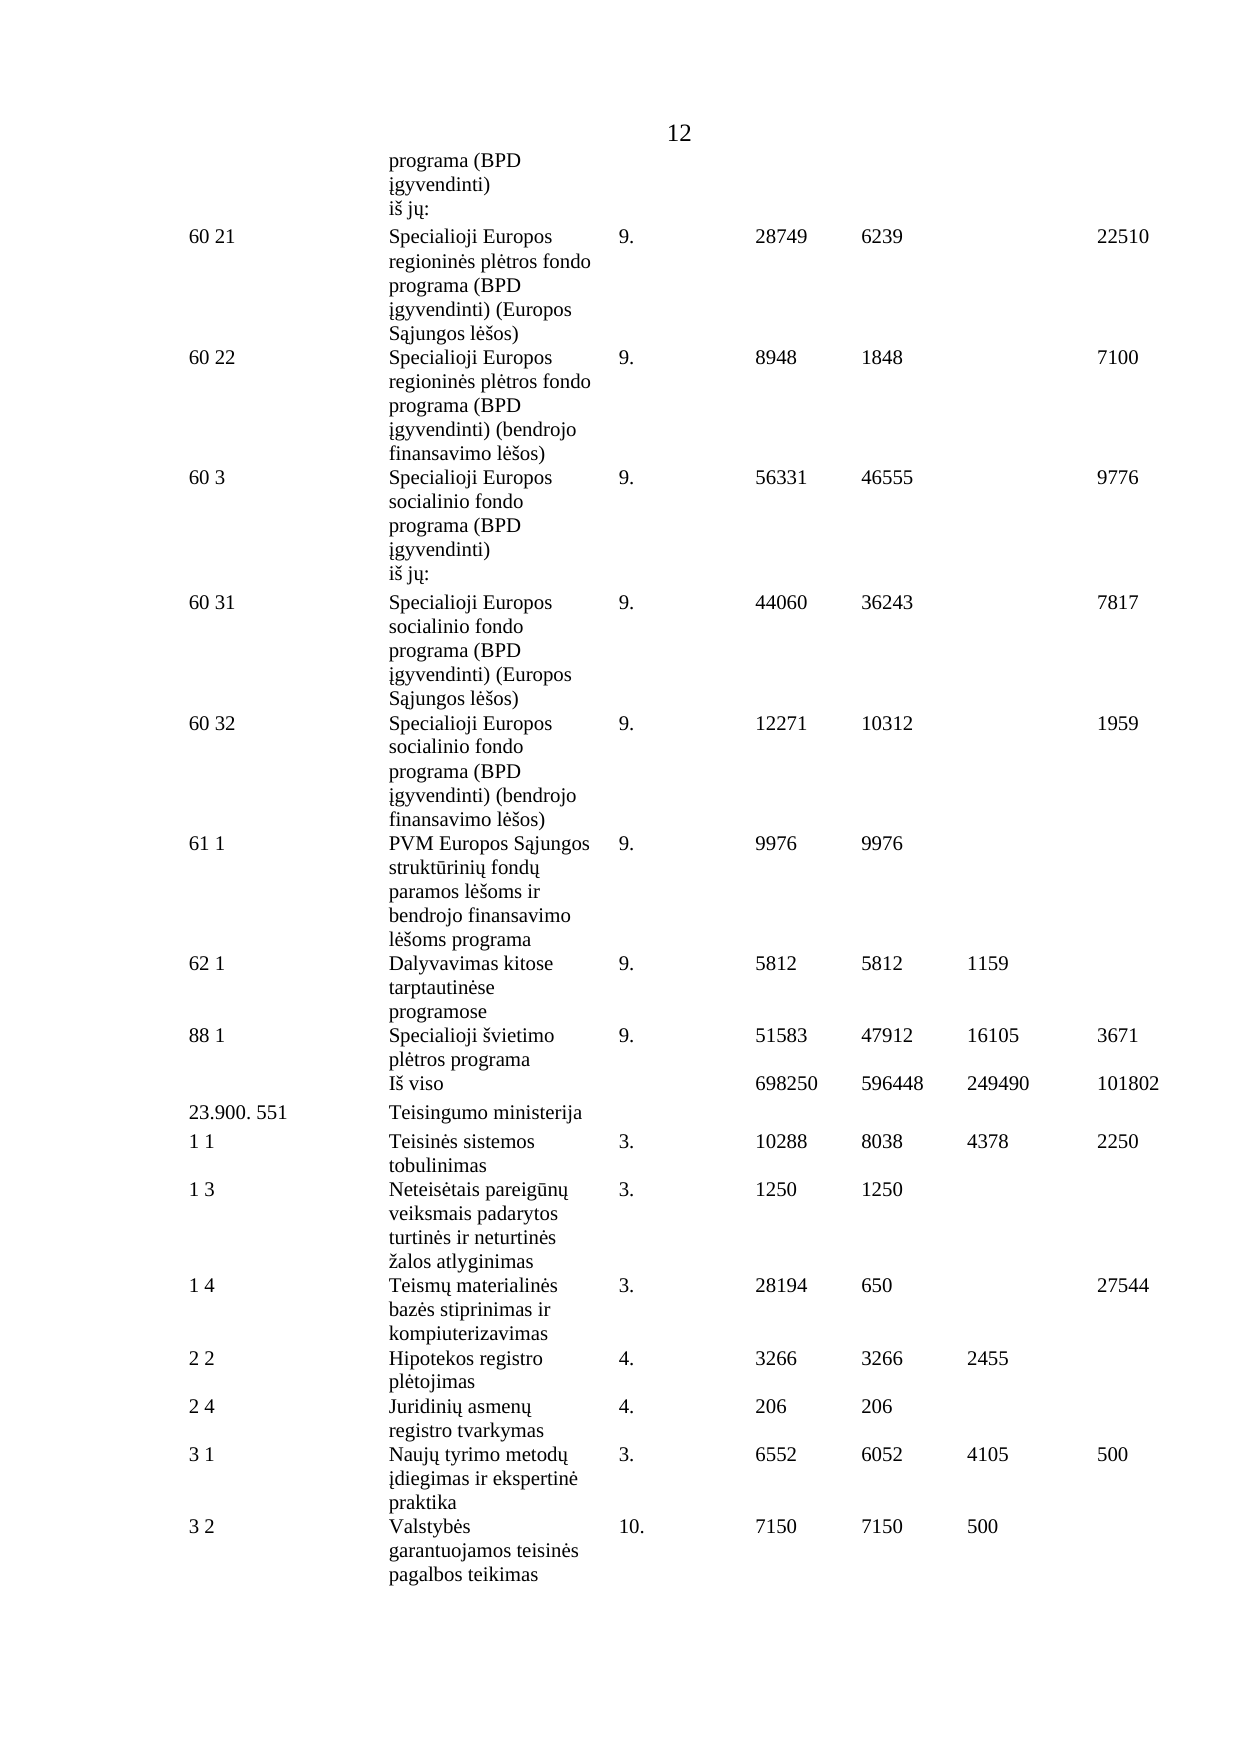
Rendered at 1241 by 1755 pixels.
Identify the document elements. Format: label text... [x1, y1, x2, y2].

table_cell Naujų tyrimo metodų įdiegimas ir ekspertinė praktika [377, 1442, 607, 1514]
table_cell 500 [956, 1514, 1086, 1586]
table_cell 60 21 [177, 225, 377, 345]
table_cell [607, 196, 744, 224]
table_cell 249490 [956, 1071, 1086, 1100]
table_cell 8948 [744, 345, 850, 465]
table_cell 16105 [956, 1023, 1086, 1071]
table_cell 60 3 [177, 465, 377, 561]
table_cell 1 1 [177, 1129, 377, 1177]
table_cell 12271 [744, 710, 850, 831]
table_cell 1959 [1086, 710, 1181, 831]
table_cell 88 1 [177, 1023, 377, 1071]
table_cell 28194 [744, 1273, 850, 1345]
table_cell 206 [850, 1394, 956, 1442]
table_cell [956, 561, 1086, 590]
table_cell 1250 [850, 1177, 956, 1273]
table_cell Teisingumo ministerija [377, 1100, 607, 1129]
table_cell [607, 561, 744, 590]
table_cell 3. [607, 1129, 744, 1177]
table_cell Iš viso [377, 1071, 607, 1100]
table_cell 650 [850, 1273, 956, 1345]
table_cell 28749 [744, 225, 850, 345]
table_cell Neteisėtais pareigūnų veiksmais padarytos turtinės ir neturtinės žalos atlyginimas [377, 1177, 607, 1273]
table_cell [956, 196, 1086, 224]
table_cell 10312 [850, 710, 956, 831]
table_cell [1086, 148, 1181, 196]
table_cell 9. [607, 951, 744, 1023]
table_cell 8038 [850, 1129, 956, 1177]
table_cell 9. [607, 465, 744, 561]
table_cell 1250 [744, 1177, 850, 1273]
table_cell 23.900. 551 [177, 1100, 377, 1129]
table_cell [956, 465, 1086, 561]
table_cell 9. [607, 345, 744, 465]
table_cell Specialioji Europos socialinio fondo programa (BPD įgyvendinti) [377, 465, 607, 561]
table_cell [1086, 951, 1181, 1023]
table_cell [177, 561, 377, 590]
table_cell Juridinių asmenų registro tvarkymas [377, 1394, 607, 1442]
table_cell 1 3 [177, 1177, 377, 1273]
table_cell [850, 196, 956, 224]
table_cell 51583 [744, 1023, 850, 1071]
table_cell 6052 [850, 1442, 956, 1514]
table_cell 60 32 [177, 710, 377, 831]
table_cell [1086, 1177, 1181, 1273]
table_cell [850, 1100, 956, 1129]
table_cell 7817 [1086, 590, 1181, 710]
table_cell 1159 [956, 951, 1086, 1023]
table_cell [956, 1100, 1086, 1129]
table_cell 7100 [1086, 345, 1181, 465]
table_cell 5812 [850, 951, 956, 1023]
table_cell [956, 831, 1086, 951]
table_cell 7150 [850, 1514, 956, 1586]
table_cell 47912 [850, 1023, 956, 1071]
table_cell 4. [607, 1394, 744, 1442]
table_cell [956, 148, 1086, 196]
table_cell 10. [607, 1514, 744, 1586]
table_cell 9976 [744, 831, 850, 951]
table_cell 61 1 [177, 831, 377, 951]
table_cell [177, 148, 377, 196]
table_cell Specialioji Europos socialinio fondo programa (BPD įgyvendinti) (bendrojo finansavimo lėšos) [377, 710, 607, 831]
table_cell [744, 1100, 850, 1129]
table_cell 3. [607, 1177, 744, 1273]
table_cell [956, 225, 1086, 345]
table_cell 9976 [850, 831, 956, 951]
table_cell [956, 1177, 1086, 1273]
table_cell [607, 1071, 744, 1100]
table_cell 6239 [850, 225, 956, 345]
table_cell 9. [607, 590, 744, 710]
table_cell 60 31 [177, 590, 377, 710]
table_cell [177, 196, 377, 224]
table_cell Specialioji Europos socialinio fondo programa (BPD įgyvendinti) (Europos Sąjungos lėšos) [377, 590, 607, 710]
table_cell [1086, 1394, 1181, 1442]
table_cell 9. [607, 1023, 744, 1071]
table_cell 7150 [744, 1514, 850, 1586]
table_cell 2 4 [177, 1394, 377, 1442]
table_cell 596448 [850, 1071, 956, 1100]
table_cell [607, 1100, 744, 1129]
table_cell [850, 148, 956, 196]
table_cell 10288 [744, 1129, 850, 1177]
table_cell 101802 [1086, 1071, 1181, 1100]
table_cell 36243 [850, 590, 956, 710]
table_cell 22510 [1086, 225, 1181, 345]
table_cell programa (BPD įgyvendinti) [377, 148, 607, 196]
table_cell 3. [607, 1273, 744, 1345]
table_cell [1086, 1100, 1181, 1129]
table_cell 698250 [744, 1071, 850, 1100]
table_cell 2455 [956, 1345, 1086, 1393]
table_cell [850, 561, 956, 590]
table_cell Dalyvavimas kitose tarptautinėse programose [377, 951, 607, 1023]
table_cell 3 1 [177, 1442, 377, 1514]
table_cell 5812 [744, 951, 850, 1023]
table_cell 3. [607, 1442, 744, 1514]
table_cell [956, 590, 1086, 710]
table_cell [1086, 1345, 1181, 1393]
table_cell Specialioji švietimo plėtros programa [377, 1023, 607, 1071]
table_cell iš jų: [377, 561, 607, 590]
table_cell 4. [607, 1345, 744, 1393]
table_cell iš jų: [377, 196, 607, 224]
table_cell [744, 561, 850, 590]
table_cell 6552 [744, 1442, 850, 1514]
table_cell [956, 1394, 1086, 1442]
table_cell 4378 [956, 1129, 1086, 1177]
table_cell 44060 [744, 590, 850, 710]
table_cell 9. [607, 710, 744, 831]
table_cell [956, 345, 1086, 465]
table_cell 9. [607, 831, 744, 951]
table_cell 500 [1086, 1442, 1181, 1514]
table_cell 206 [744, 1394, 850, 1442]
table_cell [1086, 561, 1181, 590]
table_cell Hipotekos registro plėtojimas [377, 1345, 607, 1393]
table_cell 2250 [1086, 1129, 1181, 1177]
table_cell [607, 148, 744, 196]
table_cell 2 2 [177, 1345, 377, 1393]
table_cell 62 1 [177, 951, 377, 1023]
table_cell Teismų materialinės bazės stiprinimas ir kompiuterizavimas [377, 1273, 607, 1345]
table_cell PVM Europos Sąjungos struktūrinių fondų paramos lėšoms ir bendrojo finansavimo lėšoms programa [377, 831, 607, 951]
table_cell Specialioji Europos regioninės plėtros fondo programa (BPD įgyvendinti) (bendrojo finansavimo lėšos) [377, 345, 607, 465]
table_cell [956, 1273, 1086, 1345]
table_cell 1 4 [177, 1273, 377, 1345]
table_cell [1086, 196, 1181, 224]
table_cell 9776 [1086, 465, 1181, 561]
table_cell 1848 [850, 345, 956, 465]
table_cell Specialioji Europos regioninės plėtros fondo programa (BPD įgyvendinti) (Europos Sąjungos lėšos) [377, 225, 607, 345]
table_cell [956, 710, 1086, 831]
table_cell 3671 [1086, 1023, 1181, 1071]
table_cell 4105 [956, 1442, 1086, 1514]
table_cell 3 2 [177, 1514, 377, 1586]
table_cell [177, 1071, 377, 1100]
table_cell Valstybės garantuojamos teisinės pagalbos teikimas [377, 1514, 607, 1586]
table_cell 3266 [744, 1345, 850, 1393]
table_cell 56331 [744, 465, 850, 561]
table_cell Teisinės sistemos tobulinimas [377, 1129, 607, 1177]
table_cell 46555 [850, 465, 956, 561]
table_cell 9. [607, 225, 744, 345]
table_cell 27544 [1086, 1273, 1181, 1345]
table_cell 60 22 [177, 345, 377, 465]
table_cell [744, 148, 850, 196]
table_cell [1086, 831, 1181, 951]
table_cell [1086, 1514, 1181, 1586]
table_cell 3266 [850, 1345, 956, 1393]
table_cell [744, 196, 850, 224]
